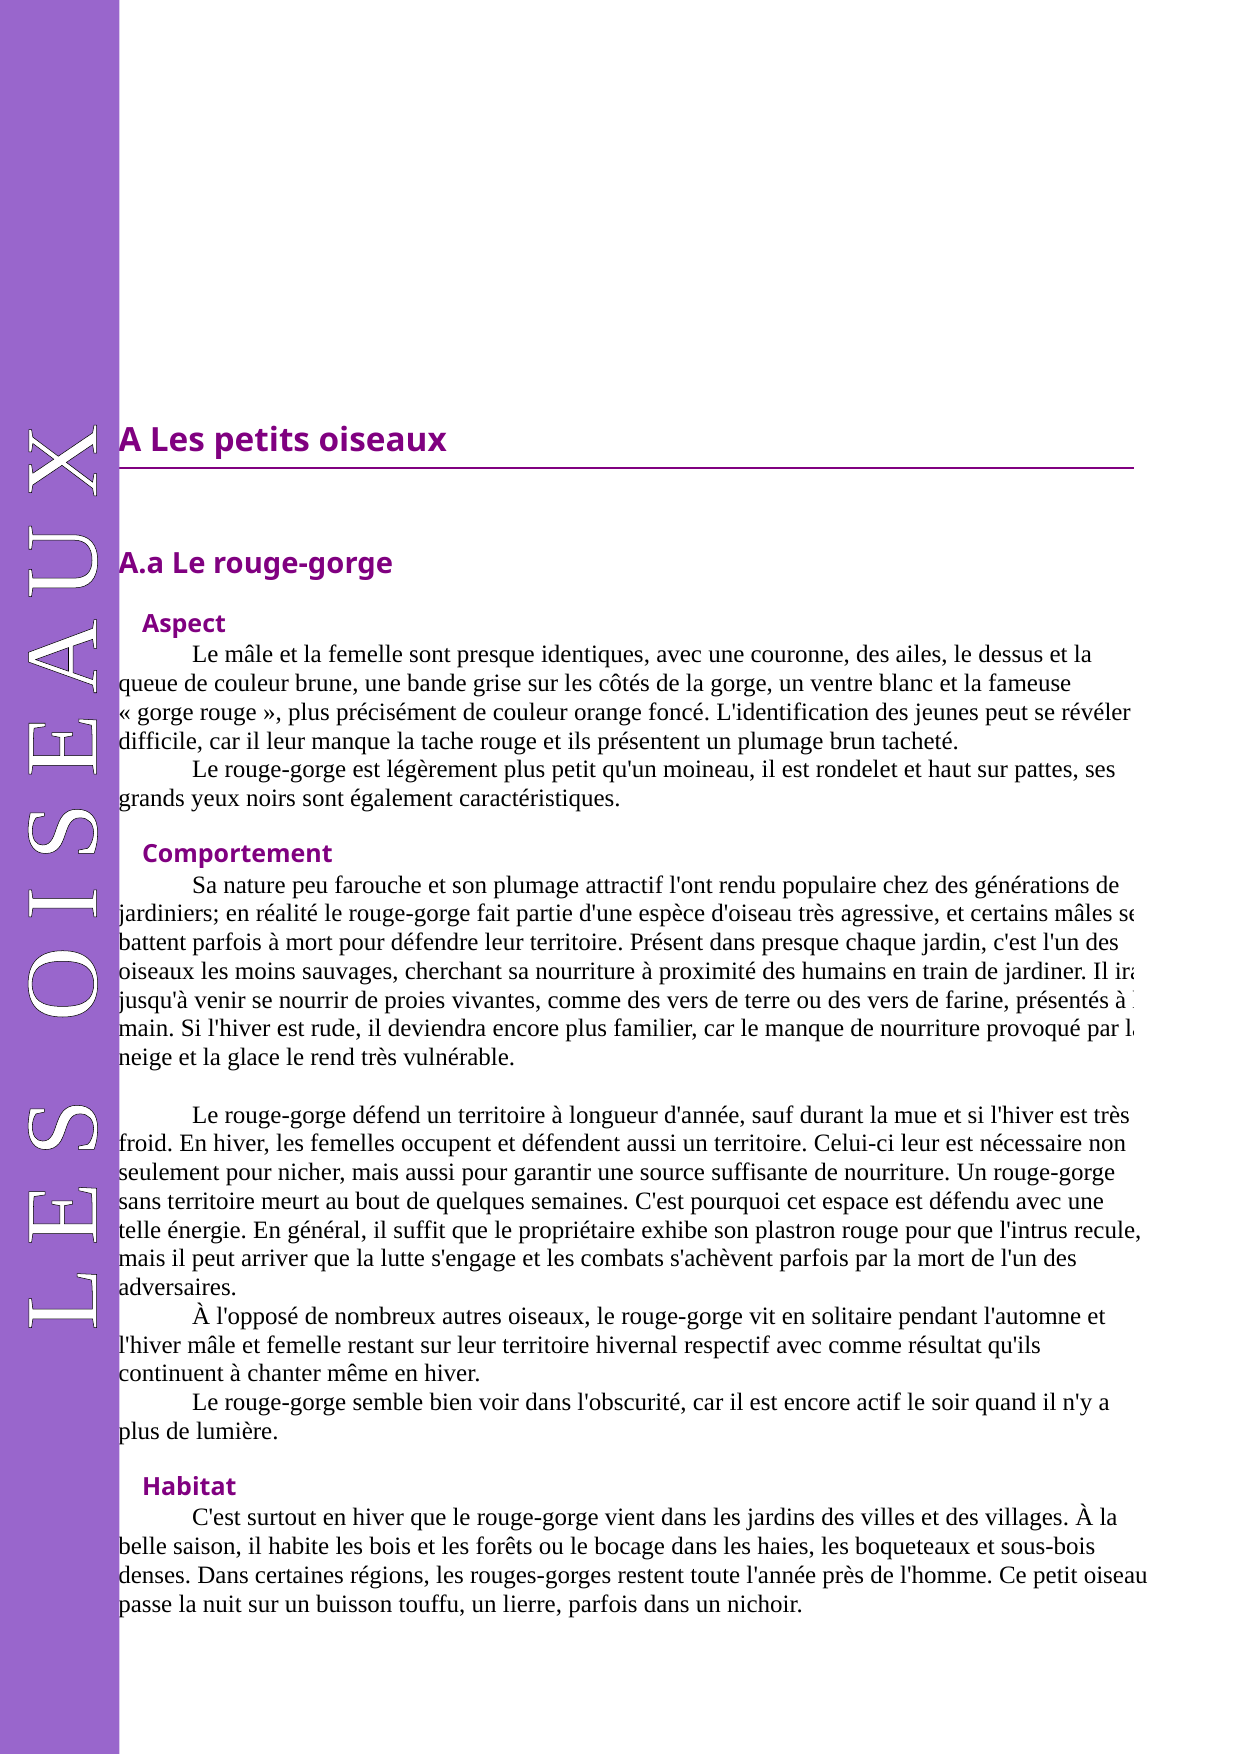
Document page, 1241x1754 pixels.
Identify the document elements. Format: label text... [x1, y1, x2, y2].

subtitle Habitat [142, 1468, 1152, 1502]
subtitle A.a Le rouge-gorge [120, 542, 1134, 582]
subtitle Aspect [142, 606, 1134, 639]
subtitle A Les petits oiseaux [120, 416, 1134, 461]
text Le rouge-gorge défend un territoire à longueur d'année, sauf durant la mue et si l'hiver est très froid. En hiver, les femelles occupent et défendent aussi un territoire. Celui-ci leur est nécessaire non seulement pour nicher, mais aussi pour garantir une source suffisante de nourriture. Un rouge-gorge sans territoire meurt au bout de quelques semaines. C'est pourquoi cet espace est défendu avec une telle énergie. En général, il suffit que le propriétaire exhibe son plastron rouge pour que l'intrus recule, mais il peut arriver que la lutte s'engage et les combats s'achèvent parfois par la mort de l'un des adversaires. [120, 1100, 1152, 1301]
text Sa nature peu farouche et son plumage attractif l'ont rendu populaire chez des générations de jardiniers; en réalité le rouge-gorge fait partie d'une espèce d'oiseau très agressive, et certains mâles se battent parfois à mort pour défendre leur territoire. Présent dans presque chaque jardin, c'est l'un des oiseaux les moins sauvages, cherchant sa nourriture à proximité des humains en train de jardiner. Il ira jusqu'à venir se nourrir de proies vivantes, comme des vers de terre ou des vers de farine, présentés à la main. Si l'hiver est rude, il deviendra encore plus familier, car le manque de nourriture provoqué par la neige et la glace le rend très vulnérable. [120, 870, 1134, 1071]
text À l'opposé de nombreux autres oiseaux, le rouge-gorge vit en solitaire pendant l'automne et l'hiver mâle et femelle restant sur leur territoire hivernal respectif avec comme résultat qu'ils continuent à chanter même en hiver. [120, 1301, 1152, 1387]
subtitle Comportement [142, 836, 1134, 870]
text Le rouge-gorge est légèrement plus petit qu'un moineau, il est rondelet et haut sur pattes, ses grands yeux noirs sont également caractéristiques. [120, 754, 1134, 812]
text Le mâle et la femelle sont presque identiques, avec une couronne, des ailes, le dessus et la queue de couleur brune, une bande grise sur les côtés de la gorge, un ventre blanc et la fameuse « gorge rouge », plus précisément de couleur orange foncé. L'identification des jeunes peut se révéler difficile, car il leur manque la tache rouge et ils présentent un plumage brun tacheté. [120, 639, 1134, 754]
text Le rouge-gorge semble bien voir dans l'obscurité, car il est encore actif le soir quand il n'y a plus de lumière. [120, 1387, 1152, 1445]
text C'est surtout en hiver que le rouge-gorge vient dans les jardins des villes et des villages. À la belle saison, il habite les bois et les forêts ou le bocage dans les haies, les boqueteaux et sous-bois denses. Dans certaines régions, les rouges-gorges restent toute l'année près de l'homme. Ce petit oiseau passe la nuit sur un buisson touffu, un lierre, parfois dans un nichoir. [120, 1502, 1152, 1617]
